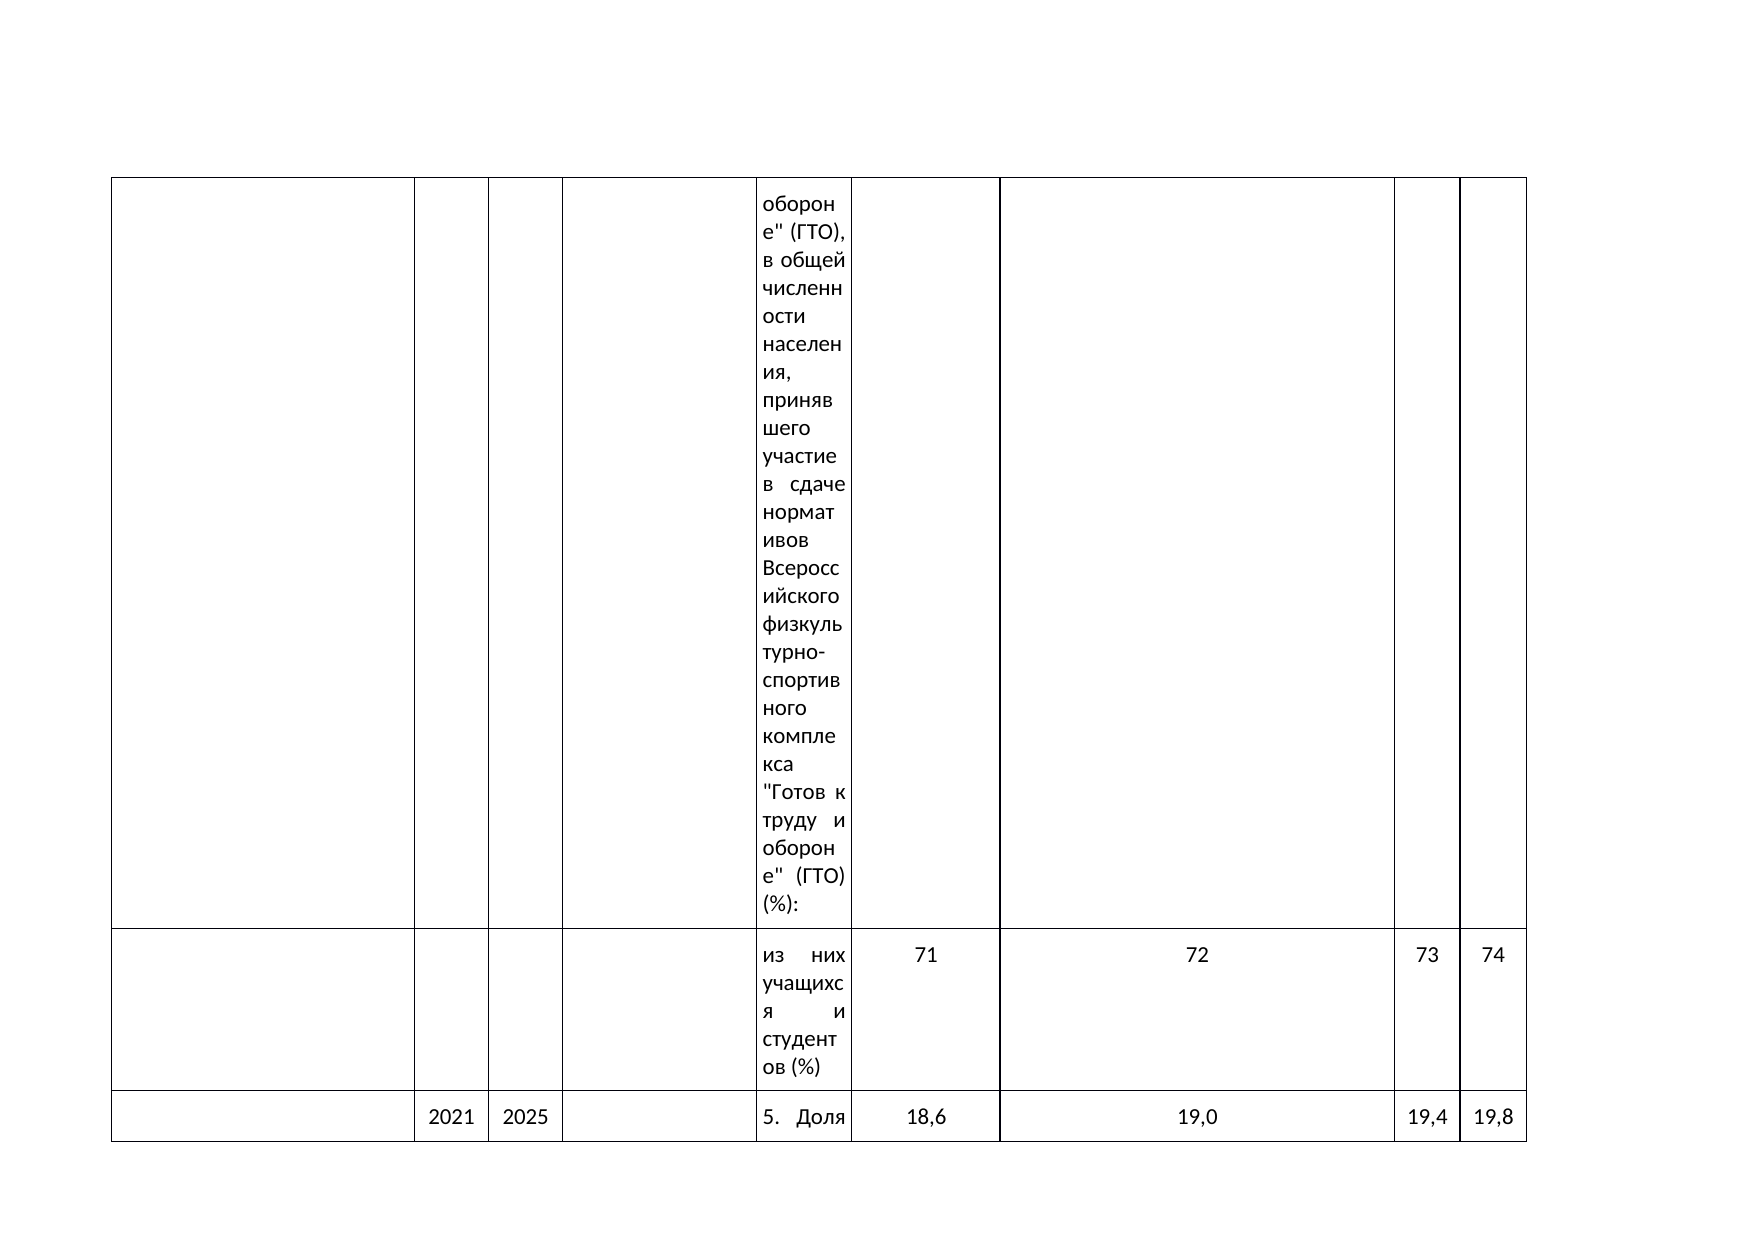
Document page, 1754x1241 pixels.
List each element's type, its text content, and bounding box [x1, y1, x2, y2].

table_cell [852, 178, 999, 928]
table_cell 71 [852, 929, 999, 1090]
table_cell 19,4 [1395, 1091, 1459, 1141]
table_cell 5. Доля [757, 1091, 851, 1141]
table_cell 19,0 [1001, 1091, 1394, 1141]
table_cell [563, 929, 756, 1090]
table_cell 19,8 [1461, 1091, 1526, 1141]
table_cell [415, 929, 488, 1090]
table_cell из них учащихся и студентов (%) [757, 929, 851, 1090]
table_cell [1395, 178, 1459, 928]
table_cell [112, 929, 414, 1090]
table_cell 18,6 [852, 1091, 999, 1141]
table_cell [1001, 178, 1394, 928]
table_cell [563, 178, 756, 928]
table_cell [415, 178, 488, 928]
table_cell обороне" (ГТО), в общей численности населения, принявшего участие в сдаче нормативов Всероссийского физкультурно-спортивного комплекса "Готов к труду и обороне" (ГТО) (%): [757, 178, 851, 928]
table_cell 2021 [415, 1091, 488, 1141]
table_cell 74 [1461, 929, 1526, 1090]
table_cell [112, 1091, 414, 1141]
table_cell [563, 1091, 756, 1141]
table_cell 2025 [489, 1091, 562, 1141]
table_cell [489, 178, 562, 928]
table_cell [1461, 178, 1526, 928]
table_cell [489, 929, 562, 1090]
table_cell [112, 178, 414, 928]
table_cell 72 [1001, 929, 1394, 1090]
table_cell 73 [1395, 929, 1459, 1090]
